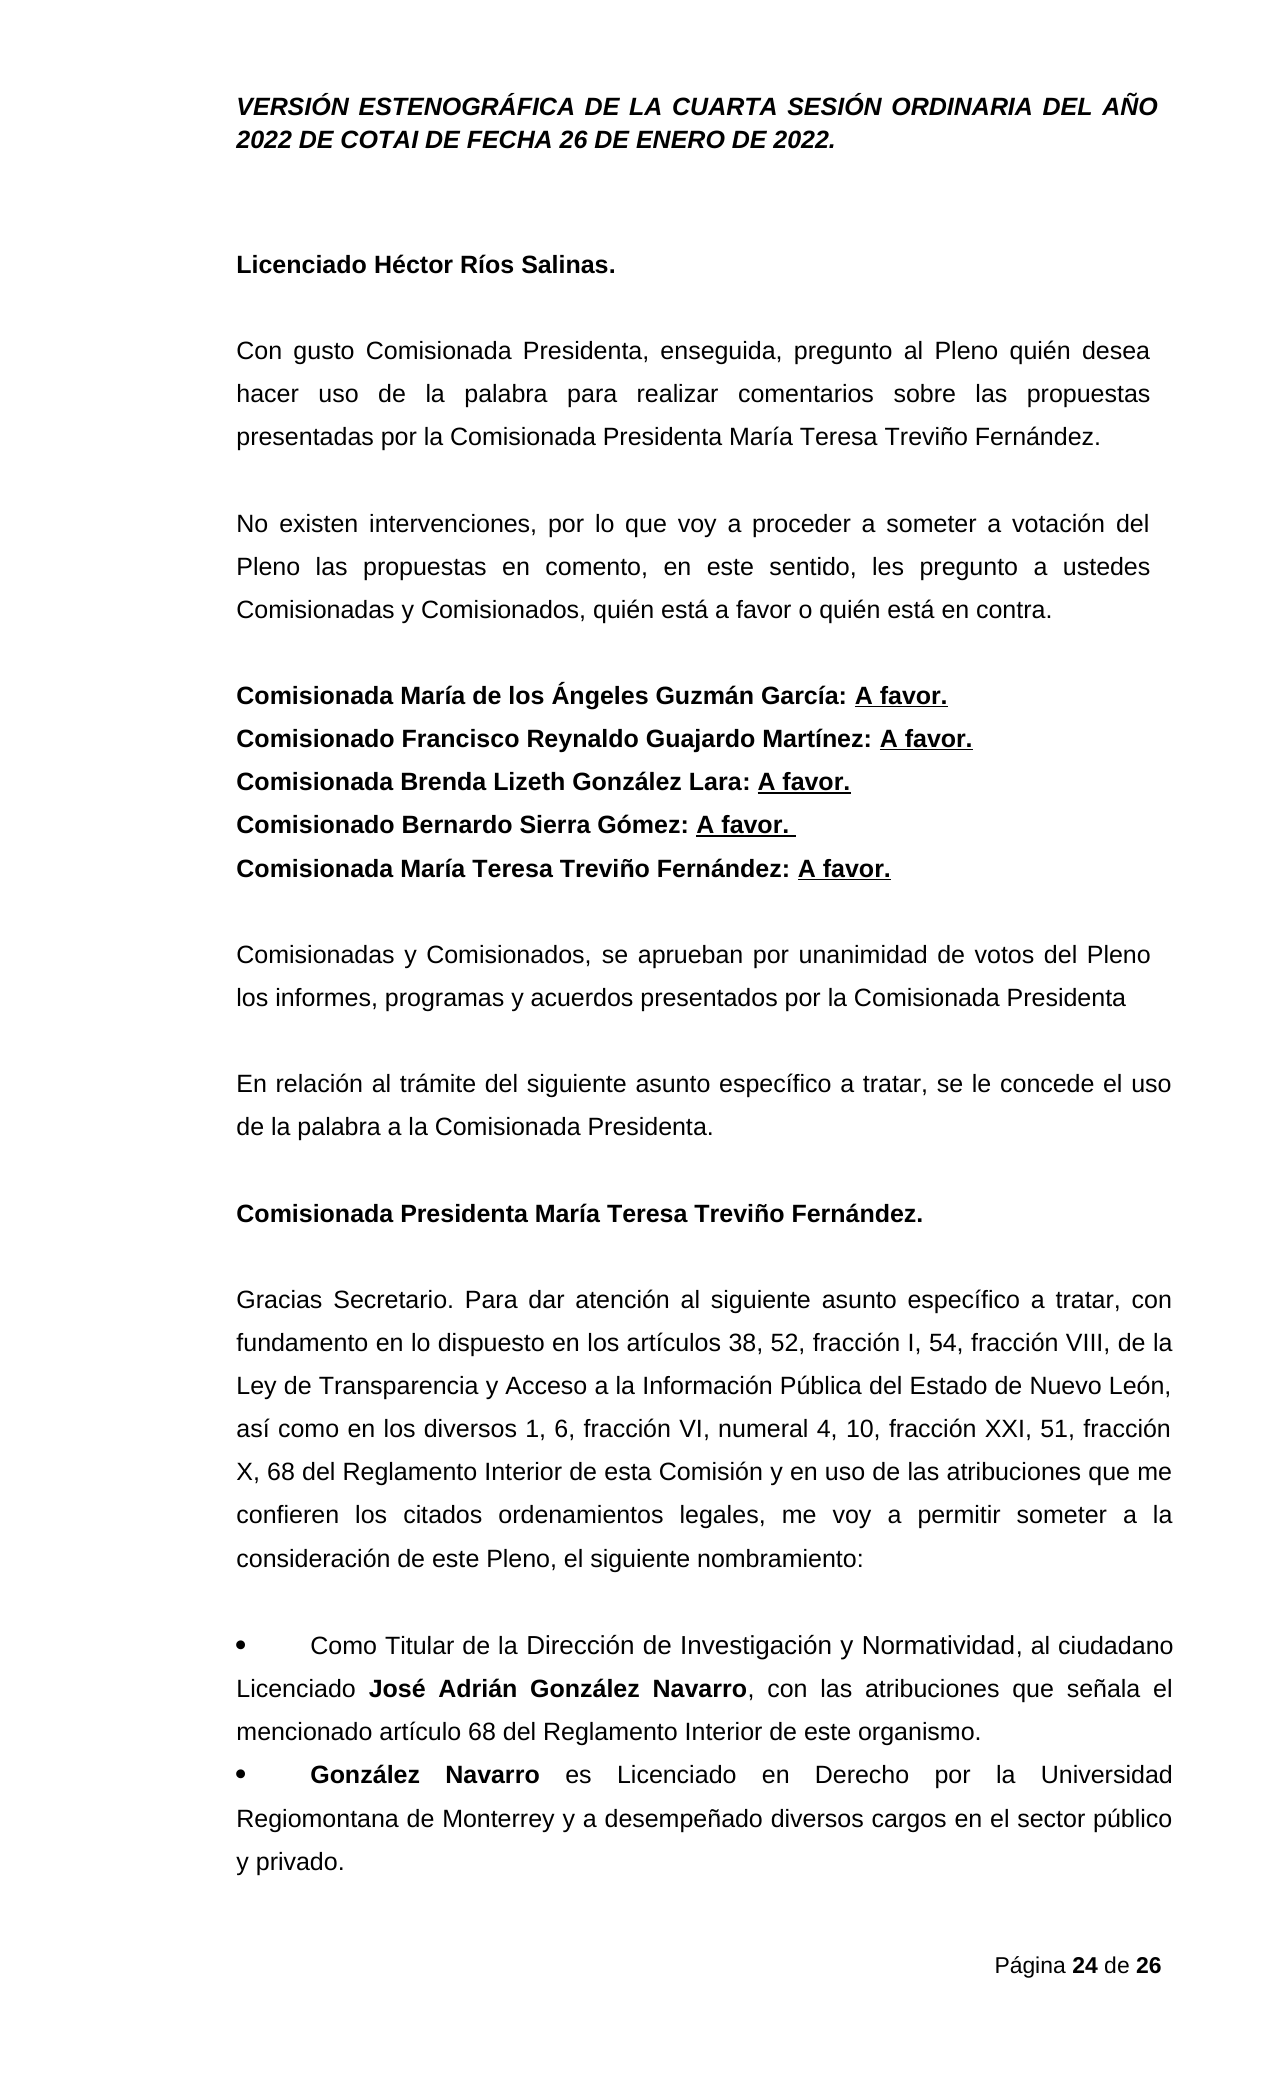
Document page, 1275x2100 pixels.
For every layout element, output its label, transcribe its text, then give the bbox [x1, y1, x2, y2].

text Comisionadas y Comisionados, se aprueban por unanimidad de votos del Pleno los informes, programas y acuerdos presentados por la Comisionada Presidenta [236, 940, 1152, 1012]
text Gracias Secretario. Para dar atención al siguiente asunto específico a tratar, con fundamento en lo dispuesto en los artículos 38, 52, fracción I, 54, fracción VIII, de la Ley de Transparencia y Acceso a la Información Pública del Estado de Nuevo León, así como en los diversos 1, 6, fracción VI, numeral 4, 10, fracción XXI, 51, fracción X, 68 del Reglamento Interior de esta Comisión y en uso de las atribuciones que me confieren los citados ordenamientos legales, me voy a permitir someter a la consideración de este Pleno, el siguiente nombramiento: [236, 1285, 1174, 1572]
text Comisionada Presidenta María Teresa Treviño Fernández. [236, 1199, 1152, 1227]
text Comisionado Francisco Reynaldo Guajardo Martínez: A favor. [236, 724, 1152, 753]
text Comisionada Brenda Lizeth González Lara: A favor. [236, 767, 1161, 796]
text Con gusto Comisionada Presidenta, enseguida, pregunto al Pleno quién desea hacer uso de la palabra para realizar comentarios sobre las propuestas presentadas por la Comisionada Presidenta María Teresa Treviño Fernández. [236, 336, 1152, 451]
text Comisionada María Teresa Treviño Fernández: A favor. [236, 854, 1152, 882]
text No existen intervenciones, por lo que voy a proceder a someter a votación del Pleno las propuestas en comento, en este sentido, les pregunto a ustedes Comisionadas y Comisionados, quién está a favor o quién está en contra. [236, 509, 1152, 624]
list González Navarro es Licenciado en Derecho por la Universidad Regiomontana de Monterrey y a desempeñado diversos cargos en el sector público y privado. [236, 1761, 1174, 1876]
text Comisionada María de los Ángeles Guzmán García: A favor. [236, 681, 1152, 710]
text En relación al trámite del siguiente asunto específico a tratar, se le concede el uso de la palabra a la Comisionada Presidenta. [236, 1069, 1174, 1141]
list Como Titular de la Dirección de Investigación y Normatividad, al ciudadano Licenciado José Adrián González Navarro, con las atribuciones que señala el mencionado artículo 68 del Reglamento Interior de este organismo. [236, 1630, 1174, 1746]
text Licenciado Héctor Ríos Salinas. [236, 250, 1152, 279]
text Comisionado Bernardo Sierra Gómez: A favor. [236, 811, 1152, 839]
